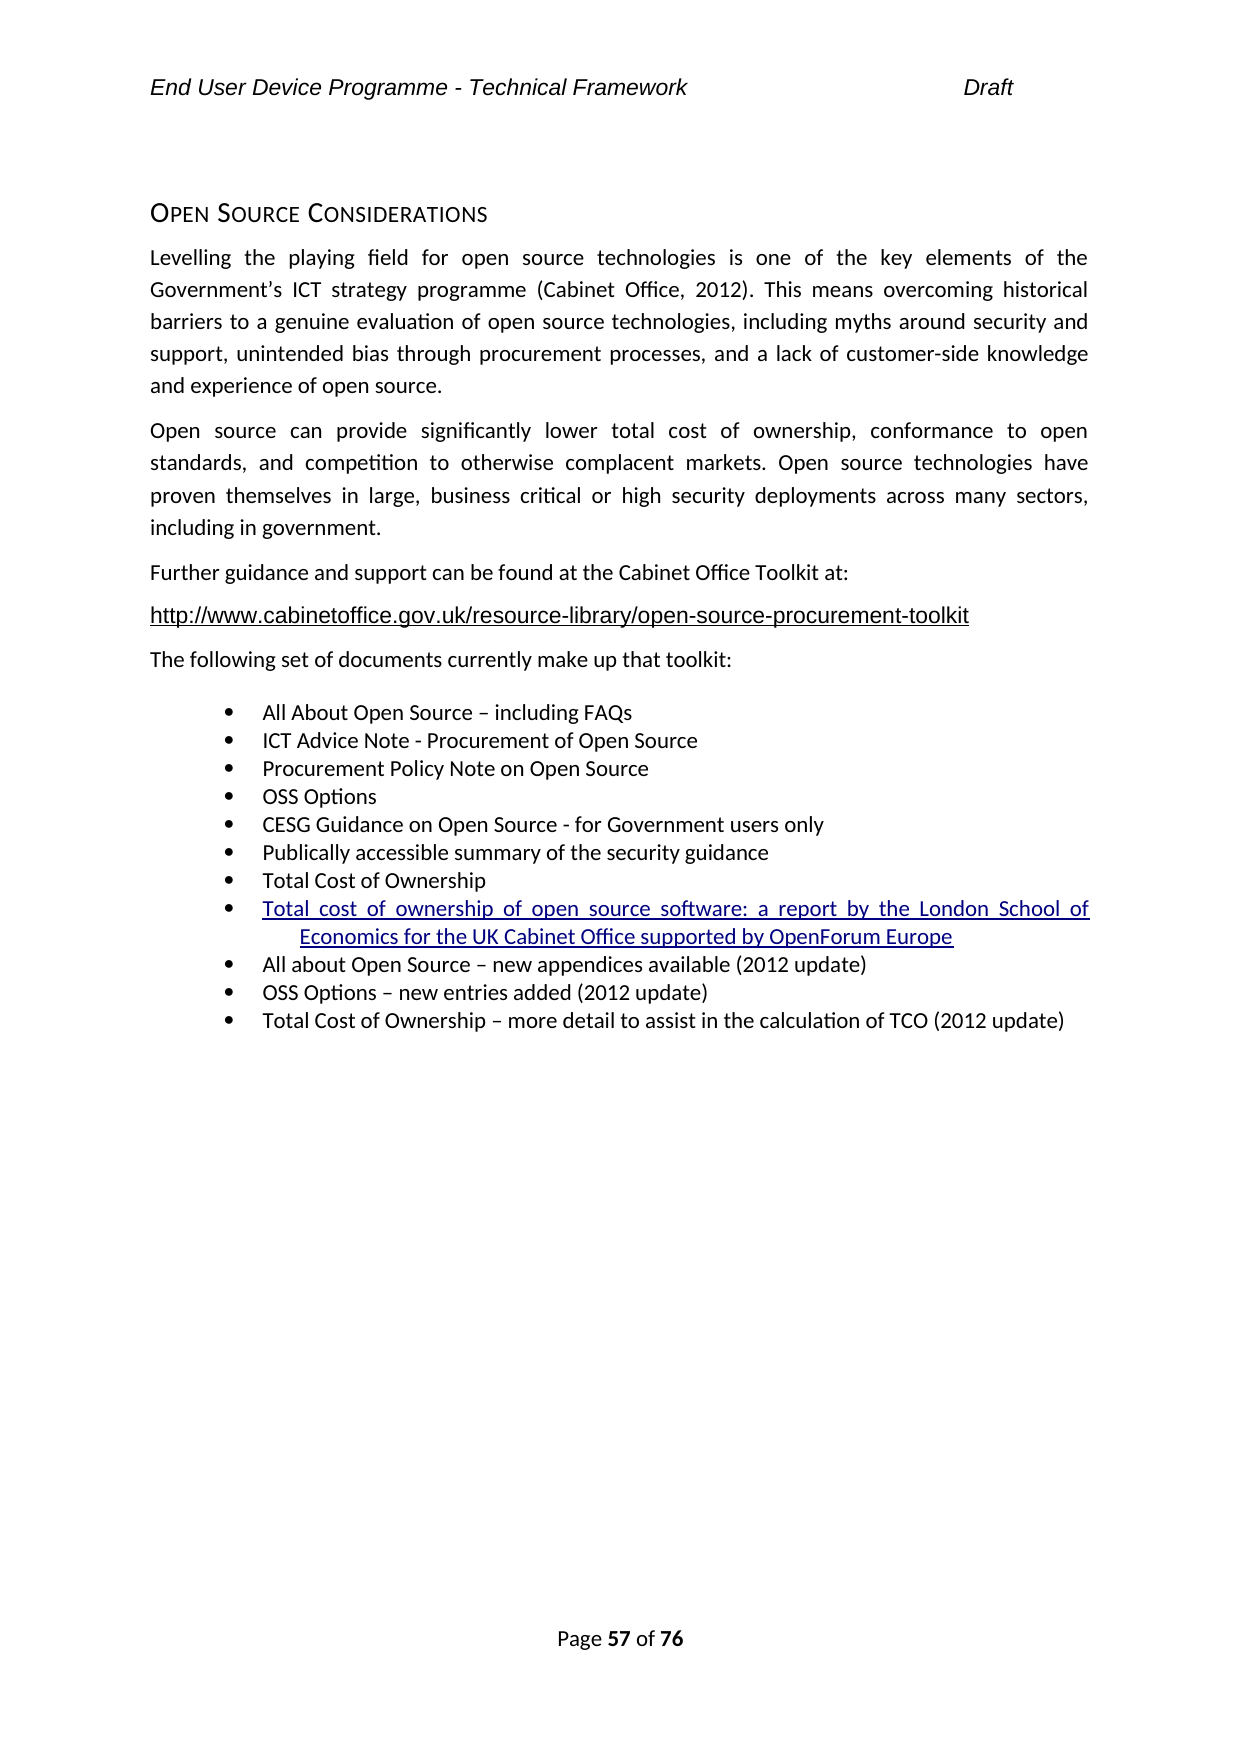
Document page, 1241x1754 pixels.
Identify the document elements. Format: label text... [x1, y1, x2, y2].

text The following set of documents currently make up that toolkit: [150, 645, 1090, 673]
list CESG Guidance on Open Source - for Government users only [225, 810, 1090, 838]
text Levelling the playing field for open source technologies is one of the key elements of the Government’s ICT strategy programme (Cabinet Office, 2012). This means overcoming historical barriers to a genuine evaluation of open source technologies, including myths around security and support, unintended bias through procurement processes, and a lack of customer-side knowledge and experience of open source. [150, 243, 1090, 400]
list Total cost of ownership of open source software: a report by the London School of Economics for the UK Cabinet Office supported by OpenForum Europe [225, 894, 1090, 950]
list All about Open Source – new appendices available (2012 update) [225, 950, 1090, 978]
list ICT Advice Note - Procurement of Open Source [225, 726, 1090, 754]
list OSS Options [225, 782, 1090, 810]
list Publically accessible summary of the security guidance [225, 838, 1090, 866]
list OSS Options – new entries added (2012 update) [225, 978, 1090, 1006]
text Further guidance and support can be found at the Cabinet Office Toolkit at: [150, 558, 1090, 586]
list All About Open Source – including FAQs [225, 698, 1090, 726]
text http://www.cabinetoffice.gov.uk/resource-library/open-source-procurement-toolkit [150, 602, 1090, 629]
subtitle Open Source Considerations [150, 194, 1090, 229]
list Procurement Policy Note on Open Source [225, 754, 1090, 782]
list Total Cost of Ownership – more detail to assist in the calculation of TCO (2012 update) [225, 1006, 1090, 1034]
list Total Cost of Ownership [225, 866, 1090, 894]
text Open source can provide significantly lower total cost of ownership, conformance to open standards, and competition to otherwise complacent markets. Open source technologies have proven themselves in large, business critical or high security deployments across many sectors, including in government. [150, 416, 1090, 541]
